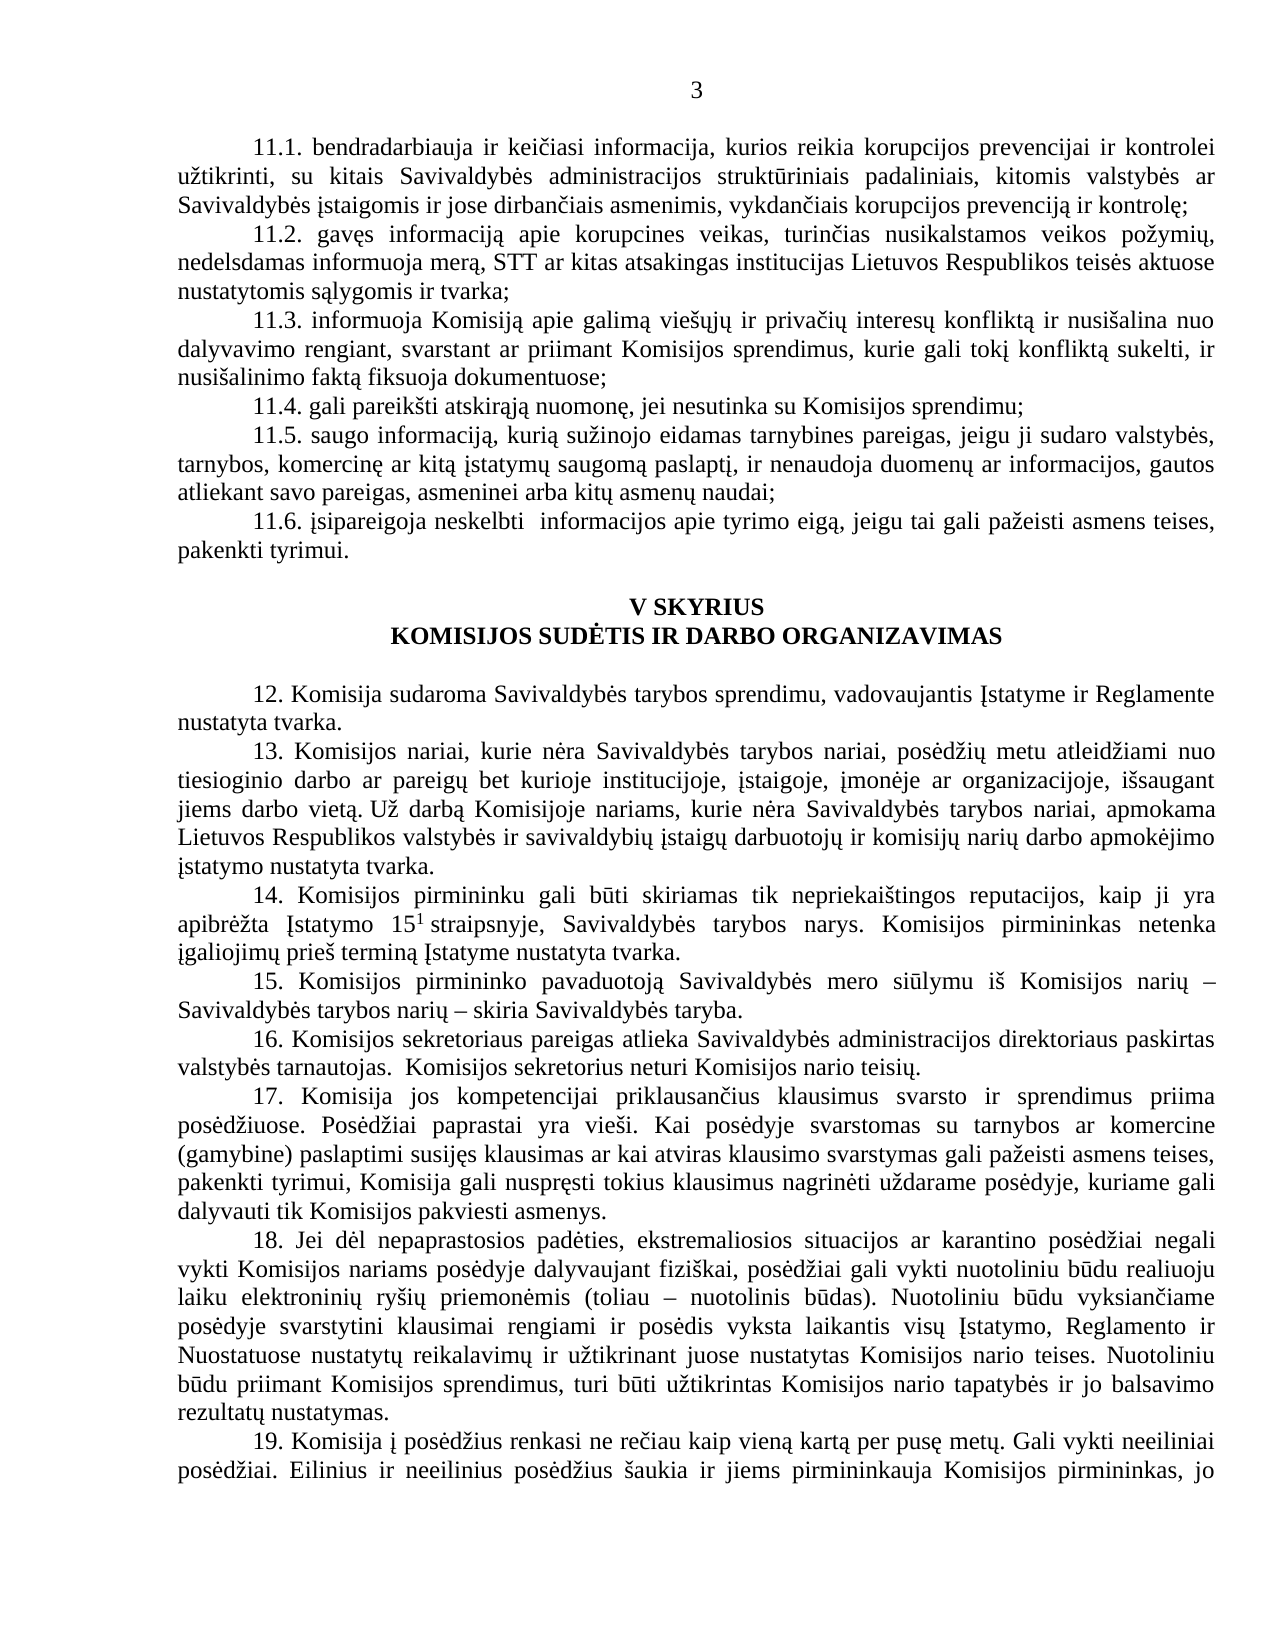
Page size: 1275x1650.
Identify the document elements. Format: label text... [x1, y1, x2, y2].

text 11.2. gavęs informaciją apie korupcines veikas, turinčias nusikalstamos veikos požymių, nedelsdamas informuoja merą, STT ar kitas atsakingas institucijas Lietuvos Respublikos teisės aktuose nustatytomis sąlygomis ir tvarka; [177, 219, 1216, 305]
text KOMISIJOS SUDĖTIS IR DARBO ORGANIZAVIMAS [177, 621, 1216, 650]
text 17. Komisija jos kompetencijai priklausančius klausimus svarsto ir sprendimus priima posėdžiuose. Posėdžiai paprastai yra vieši. Kai posėdyje svarstomas su tarnybos ar komercine (gamybine) paslaptimi susijęs klausimas ar kai atviras klausimo svarstymas gali pažeisti asmens teises, pakenkti tyrimui, Komisija gali nuspręsti tokius klausimus nagrinėti uždarame posėdyje, kuriame gali dalyvauti tik Komisijos pakviesti asmenys. [177, 1081, 1216, 1225]
text 11.3. informuoja Komisiją apie galimą viešųjų ir privačių interesų konfliktą ir nusišalina nuo dalyvavimo rengiant, svarstant ar priimant Komisijos sprendimus, kurie gali tokį konfliktą sukelti, ir nusišalinimo faktą fiksuoja dokumentuose; [177, 305, 1216, 391]
text 11.1. bendradarbiauja ir keičiasi informacija, kurios reikia korupcijos prevencijai ir kontrolei užtikrinti, su kitais Savivaldybės administracijos struktūriniais padaliniais, kitomis valstybės ar Savivaldybės įstaigomis ir jose dirbančiais asmenimis, vykdančiais korupcijos prevenciją ir kontrolę; [177, 132, 1216, 219]
text 14. Komisijos pirmininku gali būti skiriamas tik nepriekaištingos reputacijos, kaip ji yra apibrėžta Įstatymo 151 straipsnyje, Savivaldybės tarybos narys. Komisijos pirmininkas netenka įgaliojimų prieš terminą Įstatyme nustatyta tvarka. [177, 880, 1216, 966]
text V SKYRIUS [177, 592, 1216, 621]
text 15. Komisijos pirmininko pavaduotoją Savivaldybės mero siūlymu iš Komisijos narių – Savivaldybės tarybos narių – skiria Savivaldybės taryba. [177, 966, 1216, 1024]
text 11.6. įsipareigoja neskelbti informacijos apie tyrimo eigą, jeigu tai gali pažeisti asmens teises, pakenkti tyrimui. [177, 506, 1216, 564]
text 19. Komisija į posėdžius renkasi ne rečiau kaip vieną kartą per pusę metų. Gali vykti neeiliniai posėdžiai. Eilinius ir neeilinius posėdžius šaukia ir jiems pirmininkauja Komisijos pirmininkas, jo [177, 1426, 1216, 1484]
text 13. Komisijos nariai, kurie nėra Savivaldybės tarybos nariai, posėdžių metu atleidžiami nuo tiesioginio darbo ar pareigų bet kurioje institucijoje, įstaigoje, įmonėje ar organizacijoje, išsaugant jiems darbo vietą. Už darbą Komisijoje nariams, kurie nėra Savivaldybės tarybos nariai, apmokama Lietuvos Respublikos valstybės ir savivaldybių įstaigų darbuotojų ir komisijų narių darbo apmokėjimo įstatymo nustatyta tvarka. [177, 736, 1216, 880]
text 16. Komisijos sekretoriaus pareigas atlieka Savivaldybės administracijos direktoriaus paskirtas valstybės tarnautojas. Komisijos sekretorius neturi Komisijos nario teisių. [177, 1024, 1216, 1081]
text 18. Jei dėl nepaprastosios padėties, ekstremaliosios situacijos ar karantino posėdžiai negali vykti Komisijos nariams posėdyje dalyvaujant fiziškai, posėdžiai gali vykti nuotoliniu būdu realiuoju laiku elektroninių ryšių priemonėmis (toliau – nuotolinis būdas). Nuotoliniu būdu vyksiančiame posėdyje svarstytini klausimai rengiami ir posėdis vyksta laikantis visų Įstatymo, Reglamento ir Nuostatuose nustatytų reikalavimų ir užtikrinant juose nustatytas Komisijos nario teises. Nuotoliniu būdu priimant Komisijos sprendimus, turi būti užtikrintas Komisijos nario tapatybės ir jo balsavimo rezultatų nustatymas. [177, 1225, 1216, 1426]
text 12. Komisija sudaroma Savivaldybės tarybos sprendimu, vadovaujantis Įstatyme ir Reglamente nustatyta tvarka. [177, 679, 1216, 736]
text 11.4. gali pareikšti atskirąją nuomonę, jei nesutinka su Komisijos sprendimu; [177, 391, 1216, 420]
text 11.5. saugo informaciją, kurią sužinojo eidamas tarnybines pareigas, jeigu ji sudaro valstybės, tarnybos, komercinę ar kitą įstatymų saugomą paslaptį, ir nenaudoja duomenų ar informacijos, gautos atliekant savo pareigas, asmeninei arba kitų asmenų naudai; [177, 420, 1216, 506]
